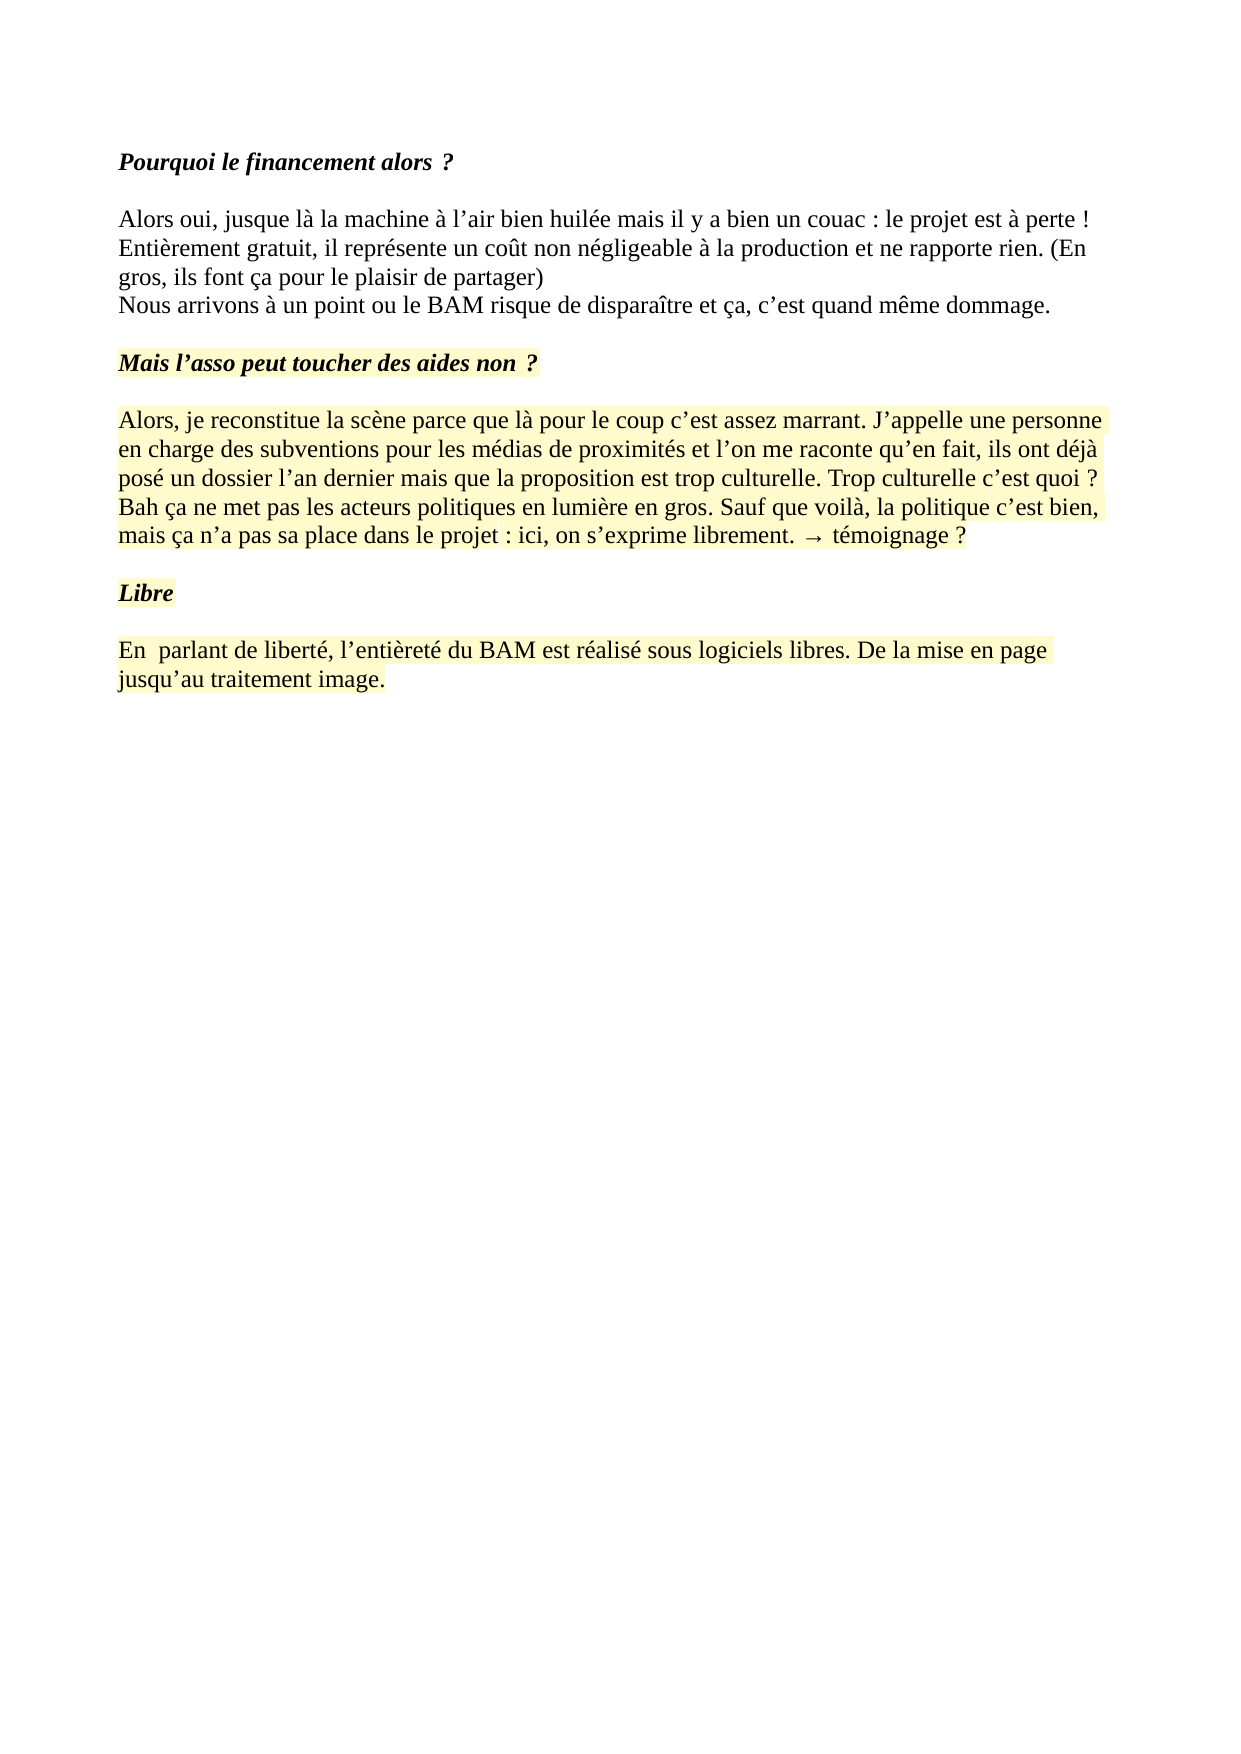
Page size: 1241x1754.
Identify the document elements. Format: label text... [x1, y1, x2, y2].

text Libre [118, 578, 1122, 607]
text En parlant de liberté, l’entièreté du BAM est réalisé sous logiciels libres. De la mise en page jusqu’au traitement image. [118, 636, 1122, 693]
text Mais l’asso peut toucher des aides non ? [118, 348, 1122, 377]
text Nous arrivons à un point ou le BAM risque de disparaître et ça, c’est quand même dommage. [118, 291, 1122, 319]
text Pourquoi le financement alors ? [118, 147, 1122, 176]
text Alors oui, jusque là la machine à l’air bien huilée mais il y a bien un couac : le projet est à perte ! Entièrement gratuit, il représente un coût non négligeable à la production et ne rapporte rien. (En gros, ils font ça pour le plaisir de partager) [118, 204, 1122, 291]
text Alors, je reconstitue la scène parce que là pour le coup c’est assez marrant. J’appelle une personne en charge des subventions pour les médias de proximités et l’on me raconte qu’en fait, ils ont déjà posé un dossier l’an dernier mais que la proposition est trop culturelle. Trop culturelle c’est quoi ? Bah ça ne met pas les acteurs politiques en lumière en gros. Sauf que voilà, la politique c’est bien, mais ça n’a pas sa place dans le projet : ici, on s’exprime librement. → témoignage ? [118, 406, 1122, 549]
